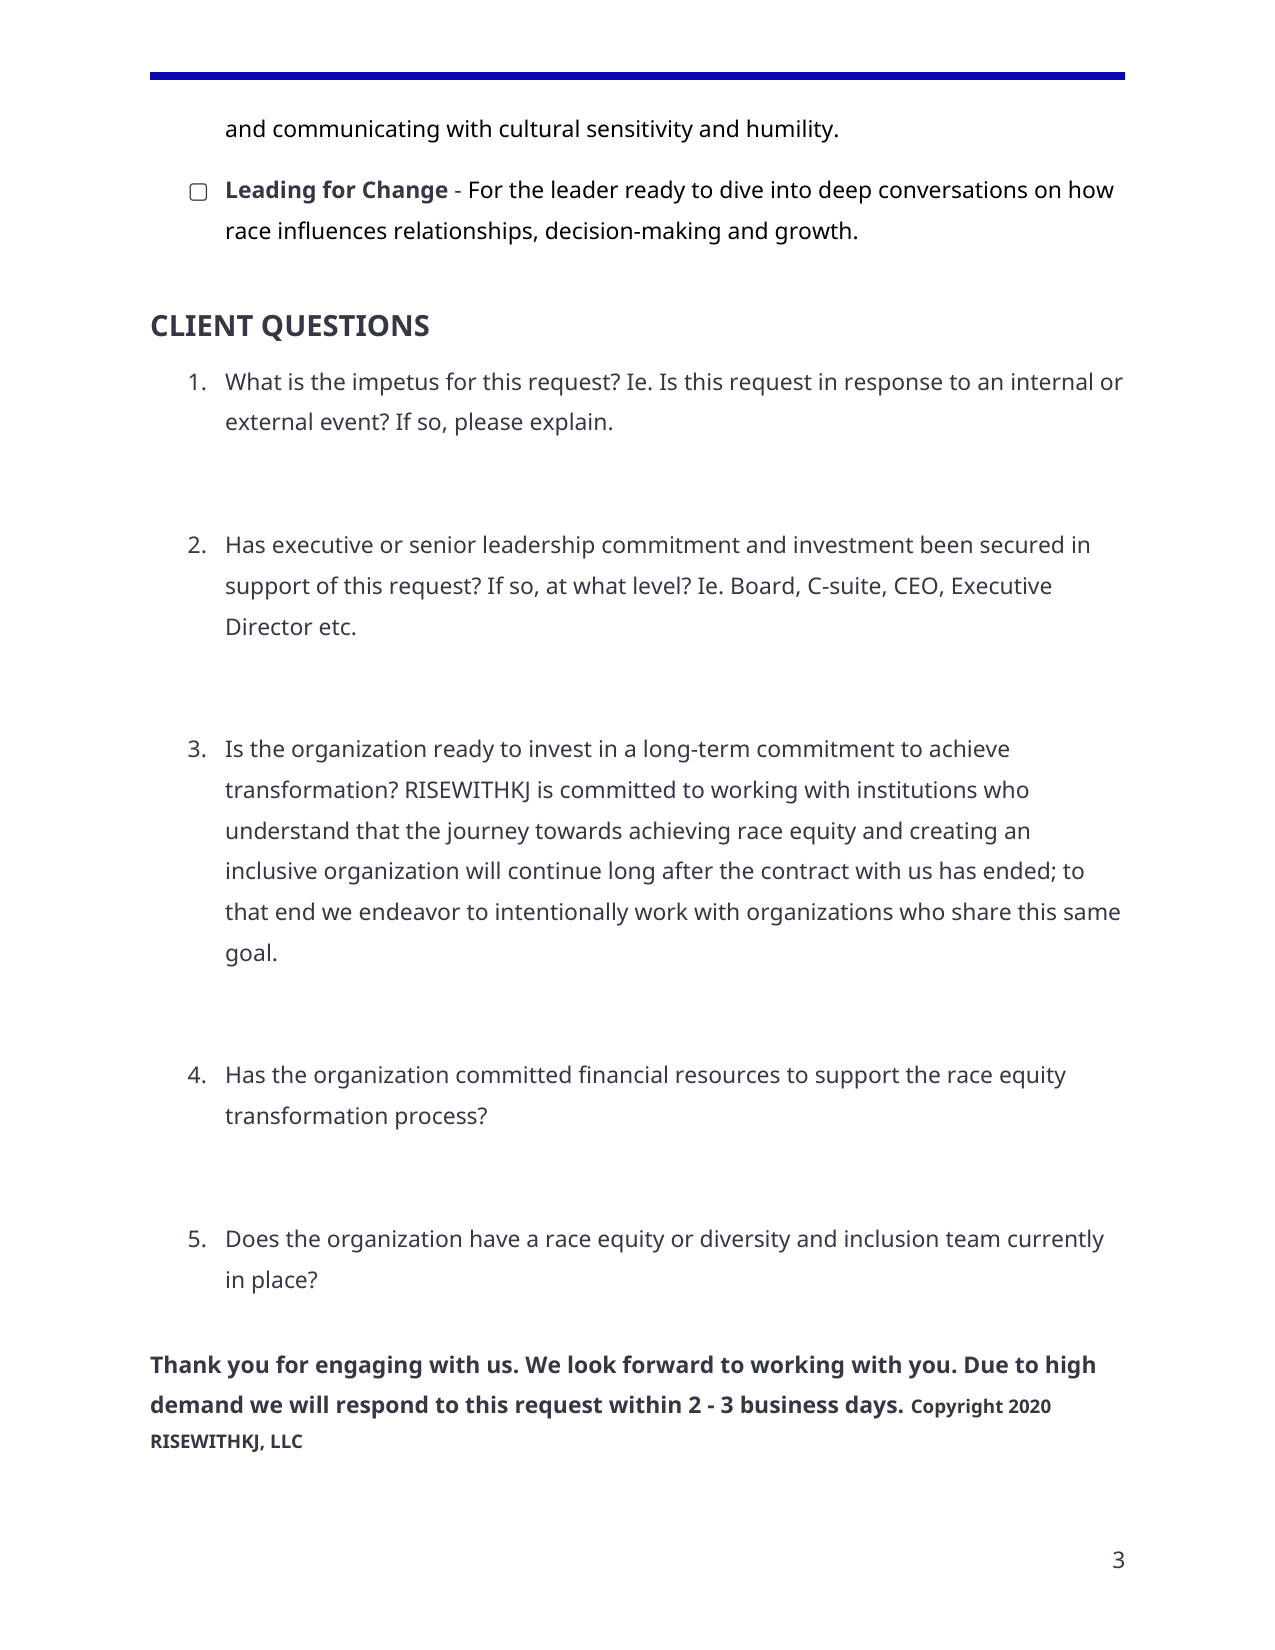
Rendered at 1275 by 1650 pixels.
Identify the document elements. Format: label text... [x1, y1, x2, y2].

list Does the organization have a race equity or diversity and inclusion team currently in place? [187, 1223, 1125, 1295]
list Has executive or senior leadership commitment and investment been secured in support of this request? If so, at what level? Ie. Board, C-suite, CEO, Executive Director etc. [187, 529, 1125, 642]
list Leading for Change - For the leader ready to dive into deep conversations on how race influences relationships, decision-making and growth. [187, 174, 1125, 246]
picture [150, 72, 1125, 80]
list Is the organization ready to invest in a long-term commitment to achieve transformation? RISEWITHKJ is committed to working with institutions who understand that the journey towards achieving race equity and creating an inclusive organization will continue long after the contract with us has ended; to that end we endeavor to intentionally work with organizations who share this same goal. [187, 733, 1125, 968]
list Has the organization committed financial resources to support the race equity transformation process? [187, 1059, 1125, 1131]
list What is the impetus for this request? Ie. Is this request in response to an internal or external event? If so, please explain. [187, 366, 1125, 438]
subtitle CLIENT QUESTIONS [150, 305, 1125, 345]
list and communicating with cultural sensitivity and humility. [187, 112, 1125, 144]
